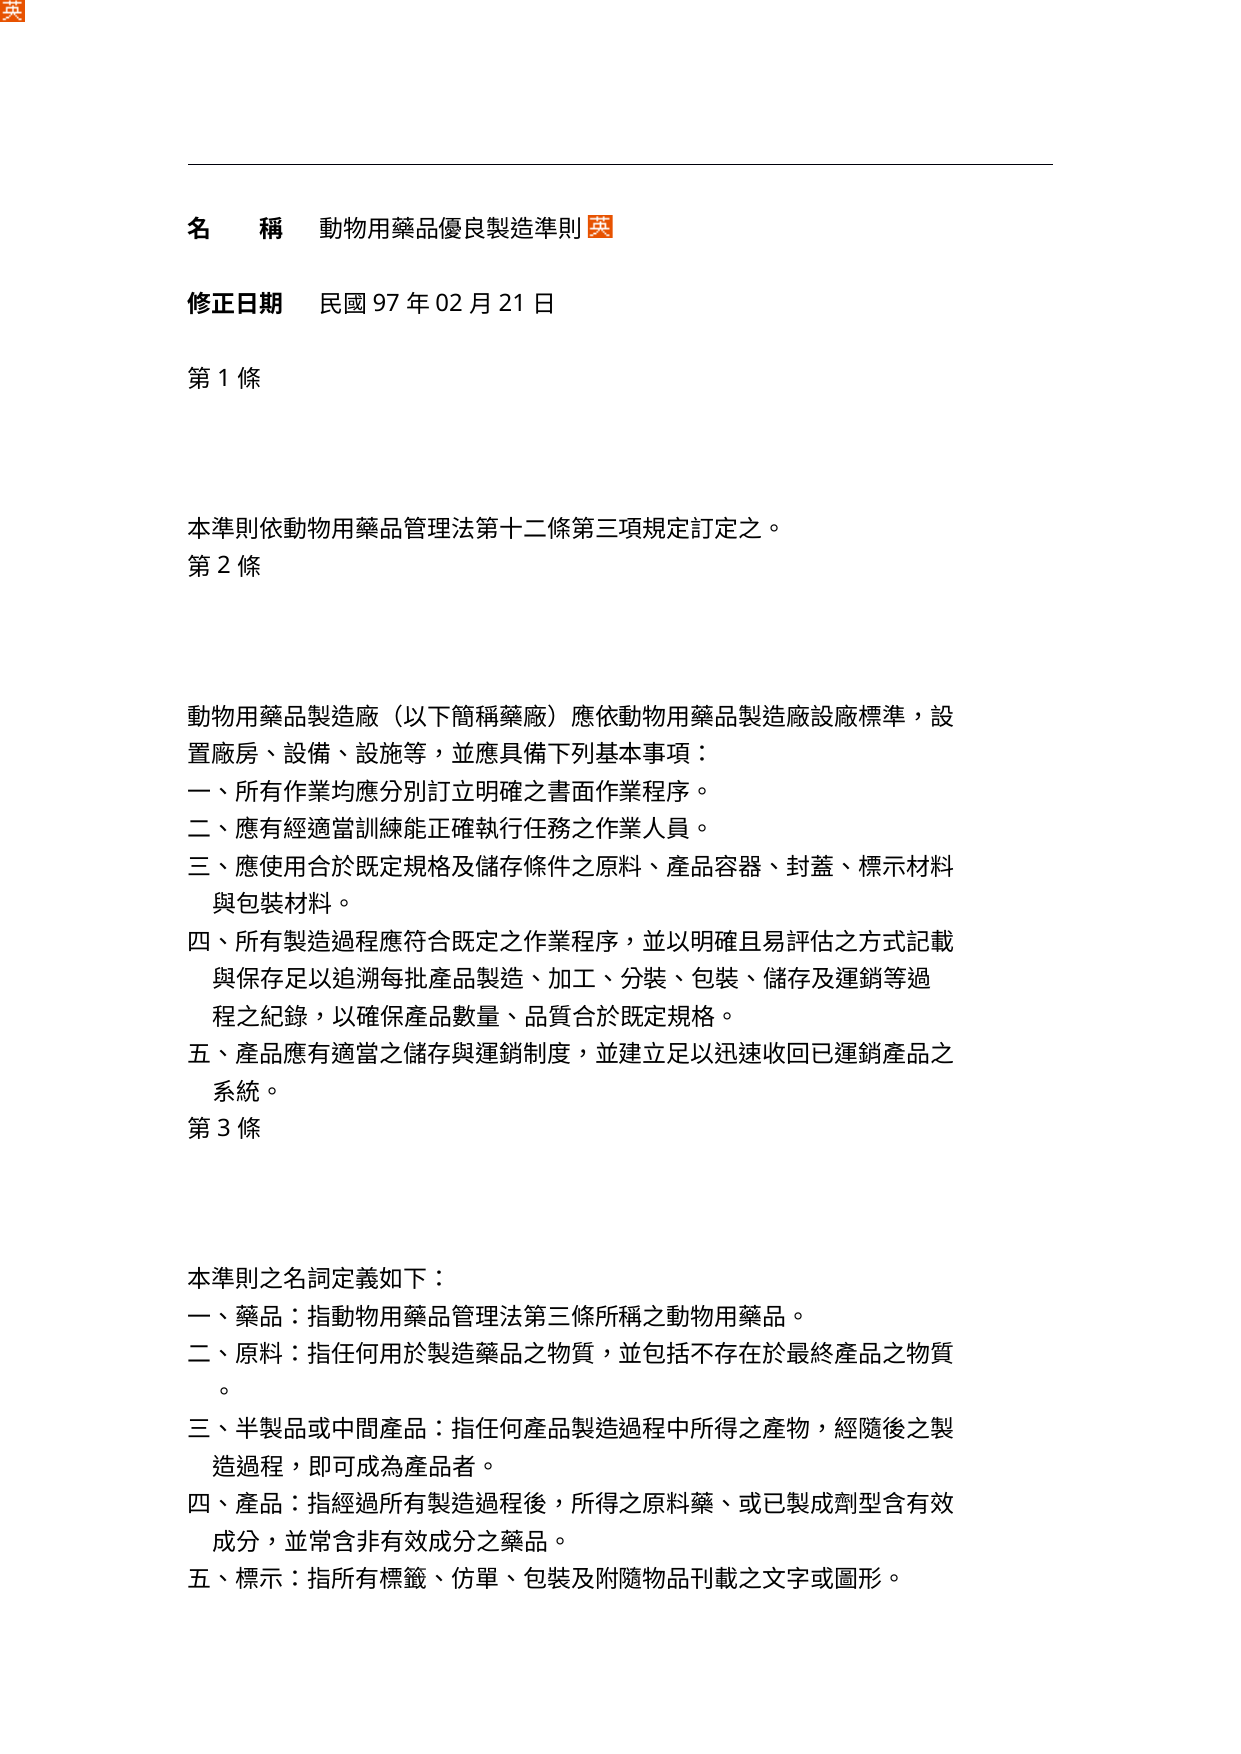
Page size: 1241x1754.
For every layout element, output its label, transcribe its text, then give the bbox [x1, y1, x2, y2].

text 一、藥品：指動物用藥品管理法第三條所稱之動物用藥品。 [187, 1289, 1053, 1327]
text 造過程，即可成為產品者。 [187, 1439, 1053, 1477]
table_header 動物用藥品優良製造準則 [317, 165, 1170, 249]
text 程之紀錄，以確保產品數量、品質合於既定規格。 [187, 989, 1053, 1027]
text 。 [187, 1364, 1053, 1402]
text 三、應使用合於既定規格及儲存條件之原料、產品容器、封蓋、標示材料 [187, 839, 1053, 877]
text 五、產品應有適當之儲存與運銷制度，並建立足以迅速收回已運銷產品之 [187, 1027, 1053, 1064]
text 二、應有經適當訓練能正確執行任務之作業人員。 [187, 802, 1053, 839]
text 動物用藥品製造廠（以下簡稱藥廠）應依動物用藥品製造廠設廠標準，設 [187, 689, 1053, 727]
text 二、原料：指任何用於製造藥品之物質，並包括不存在於最終產品之物質 [187, 1327, 1053, 1364]
text 第 3 條 [187, 1102, 1053, 1139]
table_header 名 稱 [186, 165, 317, 249]
text 成分，並常含非有效成分之藥品。 [187, 1514, 1053, 1552]
picture [587, 215, 613, 238]
text 與保存足以追溯每批產品製造、加工、分裝、包裝、儲存及運銷等過 [187, 952, 1053, 989]
text 置廠房、設備、設施等，並應具備下列基本事項： [187, 727, 1053, 764]
text 系統。 [187, 1064, 1053, 1102]
text 第 1 條 [187, 352, 1053, 389]
table_cell 修正日期 [186, 249, 317, 324]
text 三、半製品或中間產品：指任何產品製造過程中所得之產物，經隨後之製 [187, 1402, 1053, 1439]
picture [0, 0, 25, 22]
text 四、所有製造過程應符合既定之作業程序，並以明確且易評估之方式記載 [187, 914, 1053, 952]
text 一、所有作業均應分別訂立明確之書面作業程序。 [187, 764, 1053, 802]
text 五、標示：指所有標籤、仿單、包裝及附隨物品刊載之文字或圖形。 [187, 1552, 1053, 1589]
text 四、產品：指經過所有製造過程後，所得之原料藥、或已製成劑型含有效 [187, 1477, 1053, 1514]
text 與包裝材料。 [187, 877, 1053, 914]
text 第 2 條 [187, 539, 1053, 577]
table_cell 民國 97 年 02 月 21 日 [317, 249, 1170, 324]
text 本準則之名詞定義如下： [187, 1252, 1053, 1289]
text 本準則依動物用藥品管理法第十二條第三項規定訂定之。 [187, 502, 1053, 539]
